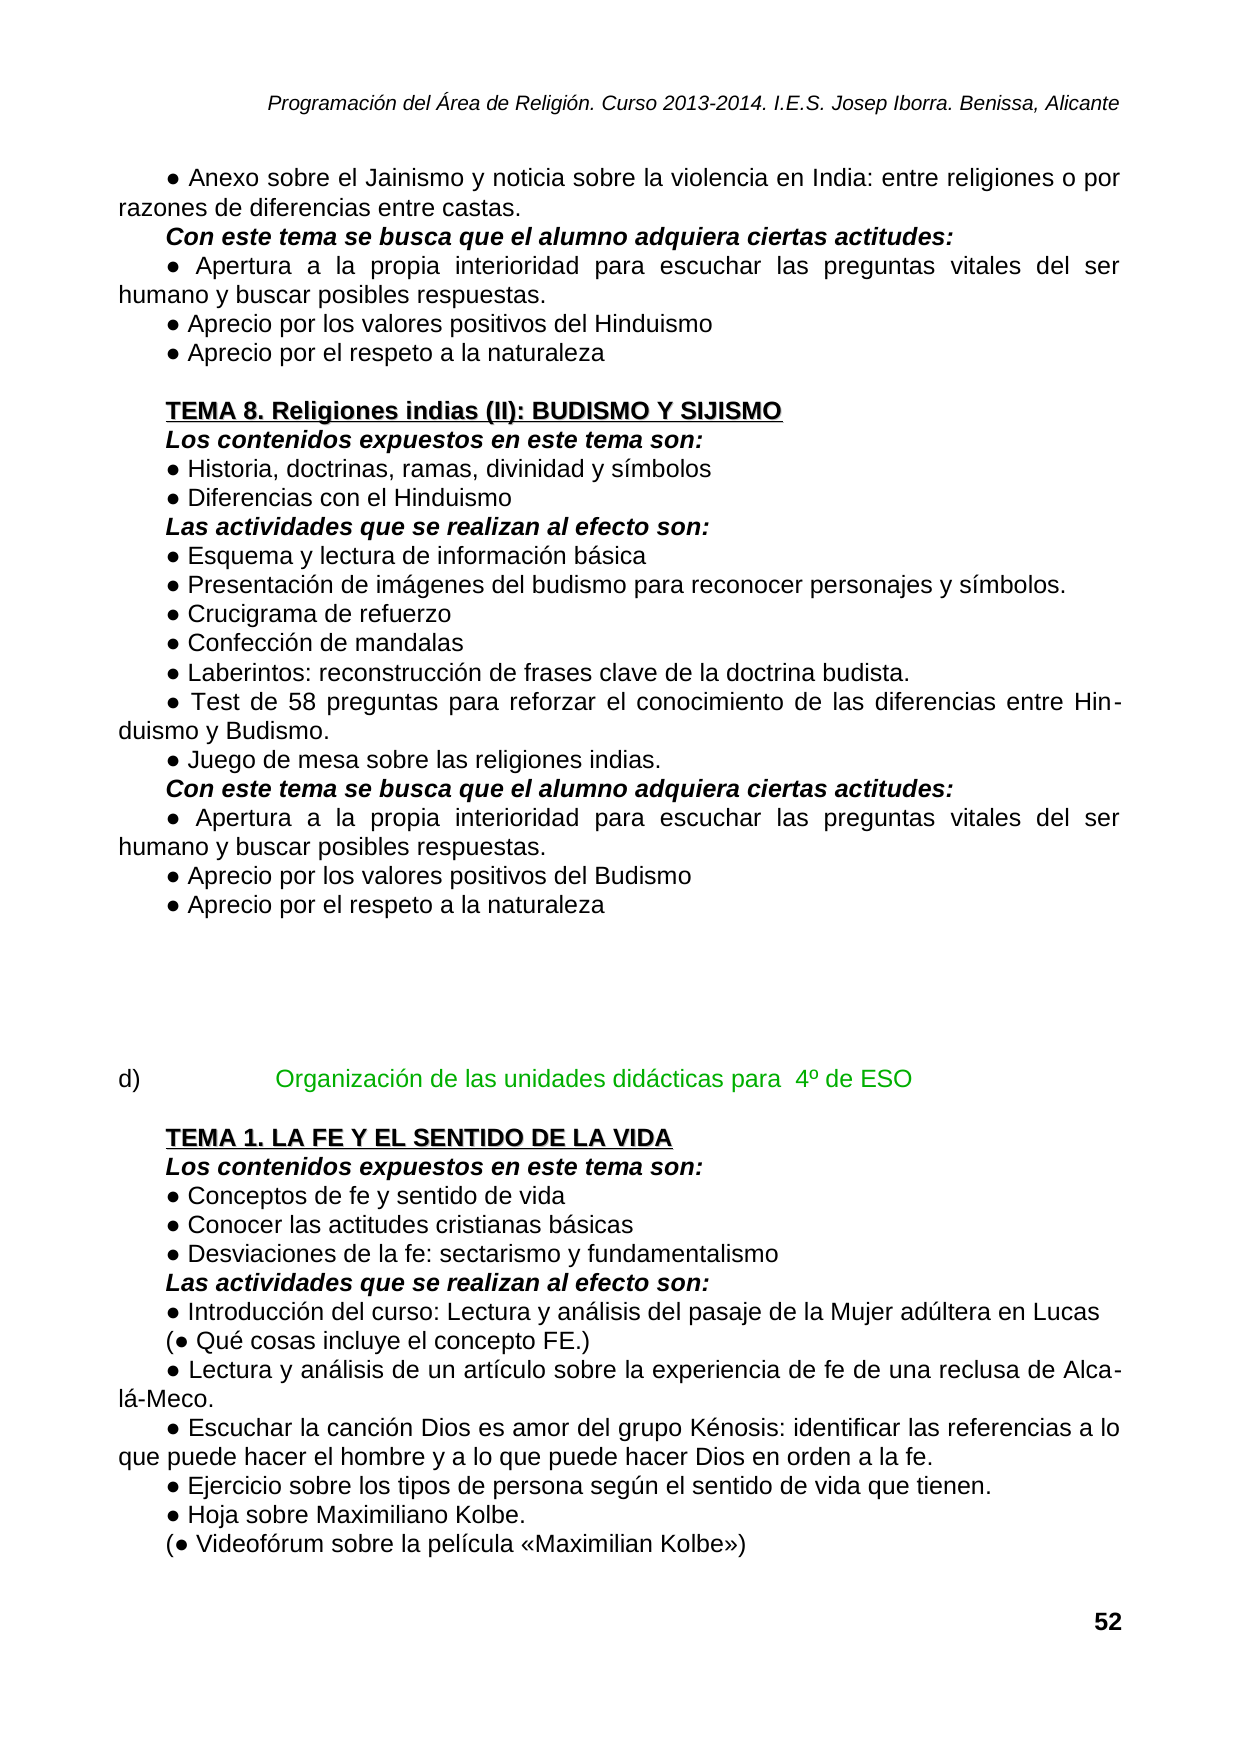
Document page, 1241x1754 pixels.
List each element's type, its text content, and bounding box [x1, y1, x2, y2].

text ● Desviaciones de la fe: sectarismo y fundamentalismo [118, 1239, 1122, 1268]
text ● Crucigrama de refuerzo [118, 599, 1122, 628]
text ● Ejercicio sobre los tipos de persona según el sentido de vida que tienen. [118, 1471, 1122, 1500]
text ● Apertura a la propia interioridad para escuchar las preguntas vitales del ser humano y buscar posibles respuestas. [118, 251, 1122, 309]
text ● Aprecio por los valores positivos del Budismo [118, 861, 1122, 890]
text ● Confección de mandalas [118, 628, 1122, 657]
text ● Juego de mesa sobre las religiones indias. [118, 744, 1122, 774]
text (● Qué cosas incluye el concepto FE.) [118, 1326, 1122, 1355]
text ● Anexo sobre el Jainismo y noticia sobre la violencia en India: entre religiones o por razones de diferencias entre castas. [118, 163, 1122, 221]
text ● Laberintos: reconstrucción de frases clave de la doctrina budista. [118, 657, 1122, 686]
text ● Introducción del curso: Lectura y análisis del pasaje de la Mujer adúltera en Lucas [118, 1297, 1122, 1326]
text ● Lectura y análisis de un artículo sobre la experiencia de fe de una reclusa de Alca­lá-Meco. [118, 1355, 1122, 1413]
text TEMA 1. LA FE Y EL SENTIDO DE LA VIDA [118, 1122, 1122, 1151]
text (● Videofórum sobre la película «Maximilian Kolbe») [118, 1529, 1122, 1558]
text ● Apertura a la propia interioridad para escuchar las preguntas vitales del ser humano y buscar posibles respuestas. [118, 803, 1122, 861]
text ● Hoja sobre Maximiliano Kolbe. [118, 1500, 1122, 1529]
text ● Presentación de imágenes del budismo para reconocer personajes y símbolos. [118, 570, 1122, 599]
text ● Test de 58 preguntas para reforzar el conocimiento de las diferencias entre Hin­duismo y Budismo. [118, 686, 1122, 744]
text ● Aprecio por el respeto a la naturaleza [118, 338, 1122, 367]
text ● Diferencias con el Hinduismo [118, 483, 1122, 512]
list Organización de las unidades didácticas para 4º de ESO [118, 1064, 1122, 1093]
text Con este tema se busca que el alumno adquiera ciertas actitudes: [118, 774, 1122, 803]
text ● Historia, doctrinas, ramas, divinidad y símbolos [118, 454, 1122, 483]
text Las actividades que se realizan al efecto son: [118, 1268, 1122, 1297]
text ● Conocer las actitudes cristianas básicas [118, 1209, 1122, 1239]
text ● Escuchar la canción Dios es amor del grupo Kénosis: identificar las referencias a lo que puede hacer el hombre y a lo que puede hacer Dios en orden a la fe. [118, 1413, 1122, 1471]
text ● Aprecio por el respeto a la naturaleza [118, 890, 1122, 919]
text TEMA 8. Religiones indias (II): BUDISMO Y SIJISMO [118, 396, 1122, 425]
text Las actividades que se realizan al efecto son: [118, 512, 1122, 541]
text ● Conceptos de fe y sentido de vida [118, 1181, 1122, 1209]
text Los contenidos expuestos en este tema son: [118, 425, 1122, 454]
text ● Esquema y lectura de información básica [118, 541, 1122, 570]
text Los contenidos expuestos en este tema son: [118, 1151, 1122, 1181]
text Con este tema se busca que el alumno adquiera ciertas actitudes: [118, 221, 1122, 251]
text ● Aprecio por los valores positivos del Hinduismo [118, 309, 1122, 338]
